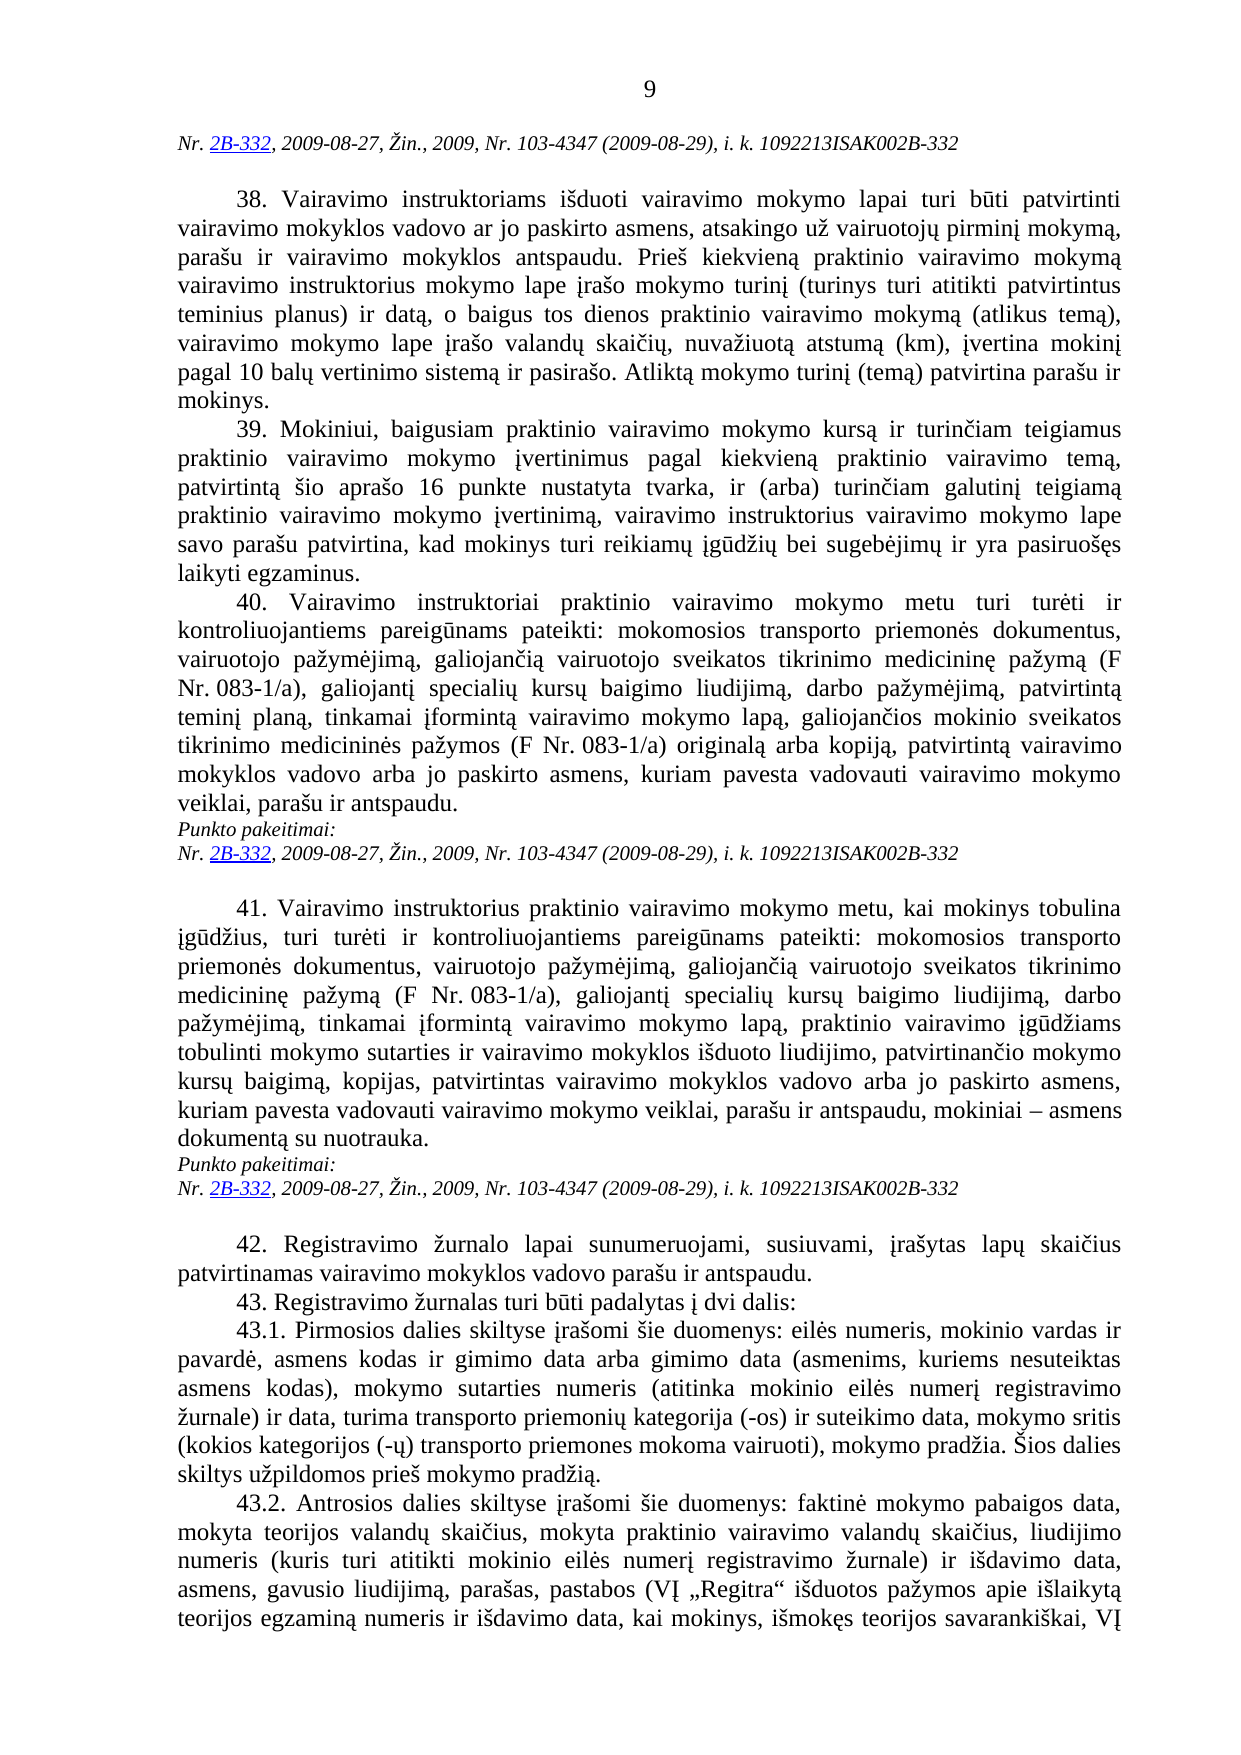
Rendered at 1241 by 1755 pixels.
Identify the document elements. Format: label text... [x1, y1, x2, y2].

text Nr. 2B-332, 2009-08-27, Žin., 2009, Nr. 103-4347 (2009-08-29), i. k. 1092213ISAK002B-332 [177, 841, 1122, 865]
text 43. Registravimo žurnalas turi būti padalytas į dvi dalis: [177, 1287, 1122, 1315]
text 43.1. Pirmosios dalies skiltyse įrašomi šie duomenys: eilės numeris, mokinio vardas ir pavardė, asmens kodas ir gimimo data arba gimimo data (asmenims, kuriems nesuteiktas asmens kodas), mokymo sutarties numeris (atitinka mokinio eilės numerį registravimo žurnale) ir data, turima transporto priemonių kategorija (-os) ir suteikimo data, mokymo sritis (kokios kategorijos (-ų) transporto priemones mokoma vairuoti), mokymo pradžia. Šios dalies skiltys užpildomos prieš mokymo pradžią. [177, 1315, 1122, 1488]
text 42. Registravimo žurnalo lapai sunumeruojami, susiuvami, įrašytas lapų skaičius patvirtinamas vairavimo mokyklos vadovo parašu ir antspaudu. [177, 1229, 1122, 1287]
text 43.2. Antrosios dalies skiltyse įrašomi šie duomenys: faktinė mokymo pabaigos data, mokyta teorijos valandų skaičius, mokyta praktinio vairavimo valandų skaičius, liudijimo numeris (kuris turi atitikti mokinio eilės numerį registravimo žurnale) ir išdavimo data, asmens, gavusio liudijimą, parašas, pastabos (VĮ „Regitra“ išduotos pažymos apie išlaikytą teorijos egzaminą numeris ir išdavimo data, kai mokinys, išmokęs teorijos savarankiškai, VĮ [177, 1488, 1122, 1632]
text 41. Vairavimo instruktorius praktinio vairavimo mokymo metu, kai mokinys tobulina įgūdžius, turi turėti ir kontroliuojantiems pareigūnams pateikti: mokomosios transporto priemonės dokumentus, vairuotojo pažymėjimą, galiojančią vairuotojo sveikatos tikrinimo medicininę pažymą (F Nr. 083-1/a), galiojantį specialių kursų baigimo liudijimą, darbo pažymėjimą, tinkamai įformintą vairavimo mokymo lapą, praktinio vairavimo įgūdžiams tobulinti mokymo sutarties ir vairavimo mokyklos išduoto liudijimo, patvirtinančio mokymo kursų baigimą, kopijas, patvirtintas vairavimo mokyklos vadovo arba jo paskirto asmens, kuriam pavesta vadovauti vairavimo mokymo veiklai, parašu ir antspaudu, mokiniai – asmens dokumentą su nuotrauka. [177, 893, 1122, 1152]
text Punkto pakeitimai: [177, 1152, 1122, 1176]
text Nr. 2B-332, 2009-08-27, Žin., 2009, Nr. 103-4347 (2009-08-29), i. k. 1092213ISAK002B-332 [177, 1176, 1122, 1200]
text 38. Vairavimo instruktoriams išduoti vairavimo mokymo lapai turi būti patvirtinti vairavimo mokyklos vadovo ar jo paskirto asmens, atsakingo už vairuotojų pirminį mokymą, parašu ir vairavimo mokyklos antspaudu. Prieš kiekvieną praktinio vairavimo mokymą vairavimo instruktorius mokymo lape įrašo mokymo turinį (turinys turi atitikti patvirtintus teminius planus) ir datą, o baigus tos dienos praktinio vairavimo mokymą (atlikus temą), vairavimo mokymo lape įrašo valandų skaičių, nuvažiuotą atstumą (km), įvertina mokinį pagal 10 balų vertinimo sistemą ir pasirašo. Atliktą mokymo turinį (temą) patvirtina parašu ir mokinys. [177, 184, 1122, 414]
text Punkto pakeitimai: [177, 817, 1122, 841]
text Nr. 2B-332, 2009-08-27, Žin., 2009, Nr. 103-4347 (2009-08-29), i. k. 1092213ISAK002B-332 [177, 131, 1122, 155]
text 40. Vairavimo instruktoriai praktinio vairavimo mokymo metu turi turėti ir kontroliuojantiems pareigūnams pateikti: mokomosios transporto priemonės dokumentus, vairuotojo pažymėjimą, galiojančią vairuotojo sveikatos tikrinimo medicininę pažymą (F Nr. 083-1/a), galiojantį specialių kursų baigimo liudijimą, darbo pažymėjimą, patvirtintą teminį planą, tinkamai įformintą vairavimo mokymo lapą, galiojančios mokinio sveikatos tikrinimo medicininės pažymos (F Nr. 083-1/a) originalą arba kopiją, patvirtintą vairavimo mokyklos vadovo arba jo paskirto asmens, kuriam pavesta vadovauti vairavimo mokymo veiklai, parašu ir antspaudu. [177, 587, 1122, 817]
text 39. Mokiniui, baigusiam praktinio vairavimo mokymo kursą ir turinčiam teigiamus praktinio vairavimo mokymo įvertinimus pagal kiekvieną praktinio vairavimo temą, patvirtintą šio aprašo 16 punkte nustatyta tvarka, ir (arba) turinčiam galutinį teigiamą praktinio vairavimo mokymo įvertinimą, vairavimo instruktorius vairavimo mokymo lape savo parašu patvirtina, kad mokinys turi reikiamų įgūdžių bei sugebėjimų ir yra pasiruošęs laikyti egzaminus. [177, 414, 1122, 587]
